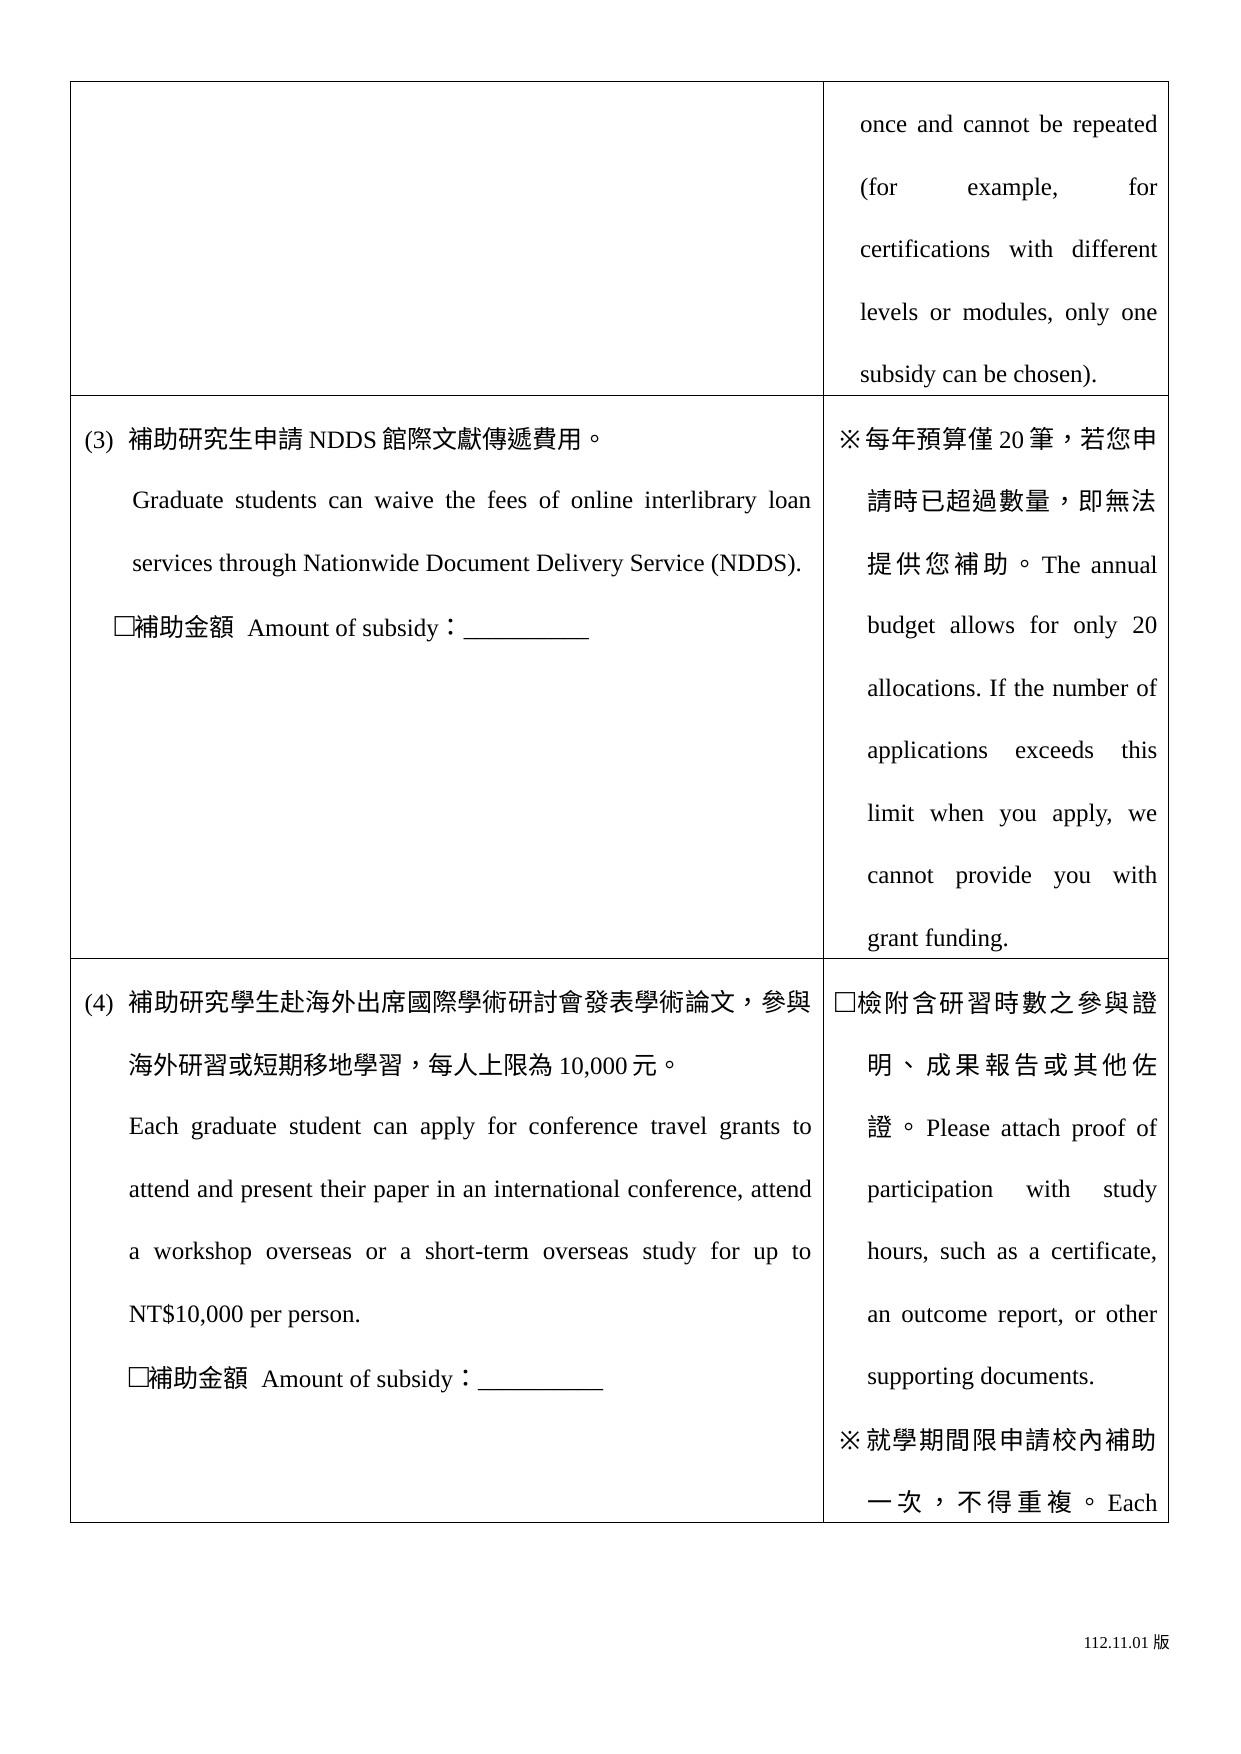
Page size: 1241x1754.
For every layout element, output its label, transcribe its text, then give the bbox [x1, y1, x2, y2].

table_cell [71, 82, 823, 394]
table_cell ※每年預算僅20筆，若您申請時已超過數量，即無法提供您補助。The annual budget allows for only 20 allocations. If the number of applications exceeds this limit when you apply, we cannot provide you with grant funding. [824, 396, 1168, 958]
table_cell 補助研究學生赴海外出席國際學術研討會發表學術論文，參與海外研習或短期移地學習，每人上限為10,000元。 Each graduate student can apply for conference travel grants to attend and present their paper in an international conference, attend a workshop overseas or a short-term overseas study for up to NT$10,000 per person. □補助金額 Amount of subsidy：__________ [71, 959, 823, 1522]
table_cell once and cannot be repeated (for example, for certifications with different levels or modules, only one subsidy can be chosen). [824, 82, 1168, 394]
table_cell □檢附含研習時數之參與證明、成果報告或其他佐證。Please attach proof of participation with study hours, such as a certificate, an outcome report, or other supporting documents. ※就學期間限申請校內補助一次，不得重複。Each [824, 959, 1168, 1522]
table_cell 補助研究生申請NDDS館際文獻傳遞費用。 Graduate students can waive the fees of online interlibrary loan services through Nationwide Document Delivery Service (NDDS). □補助金額 Amount of subsidy：__________ [71, 396, 823, 958]
